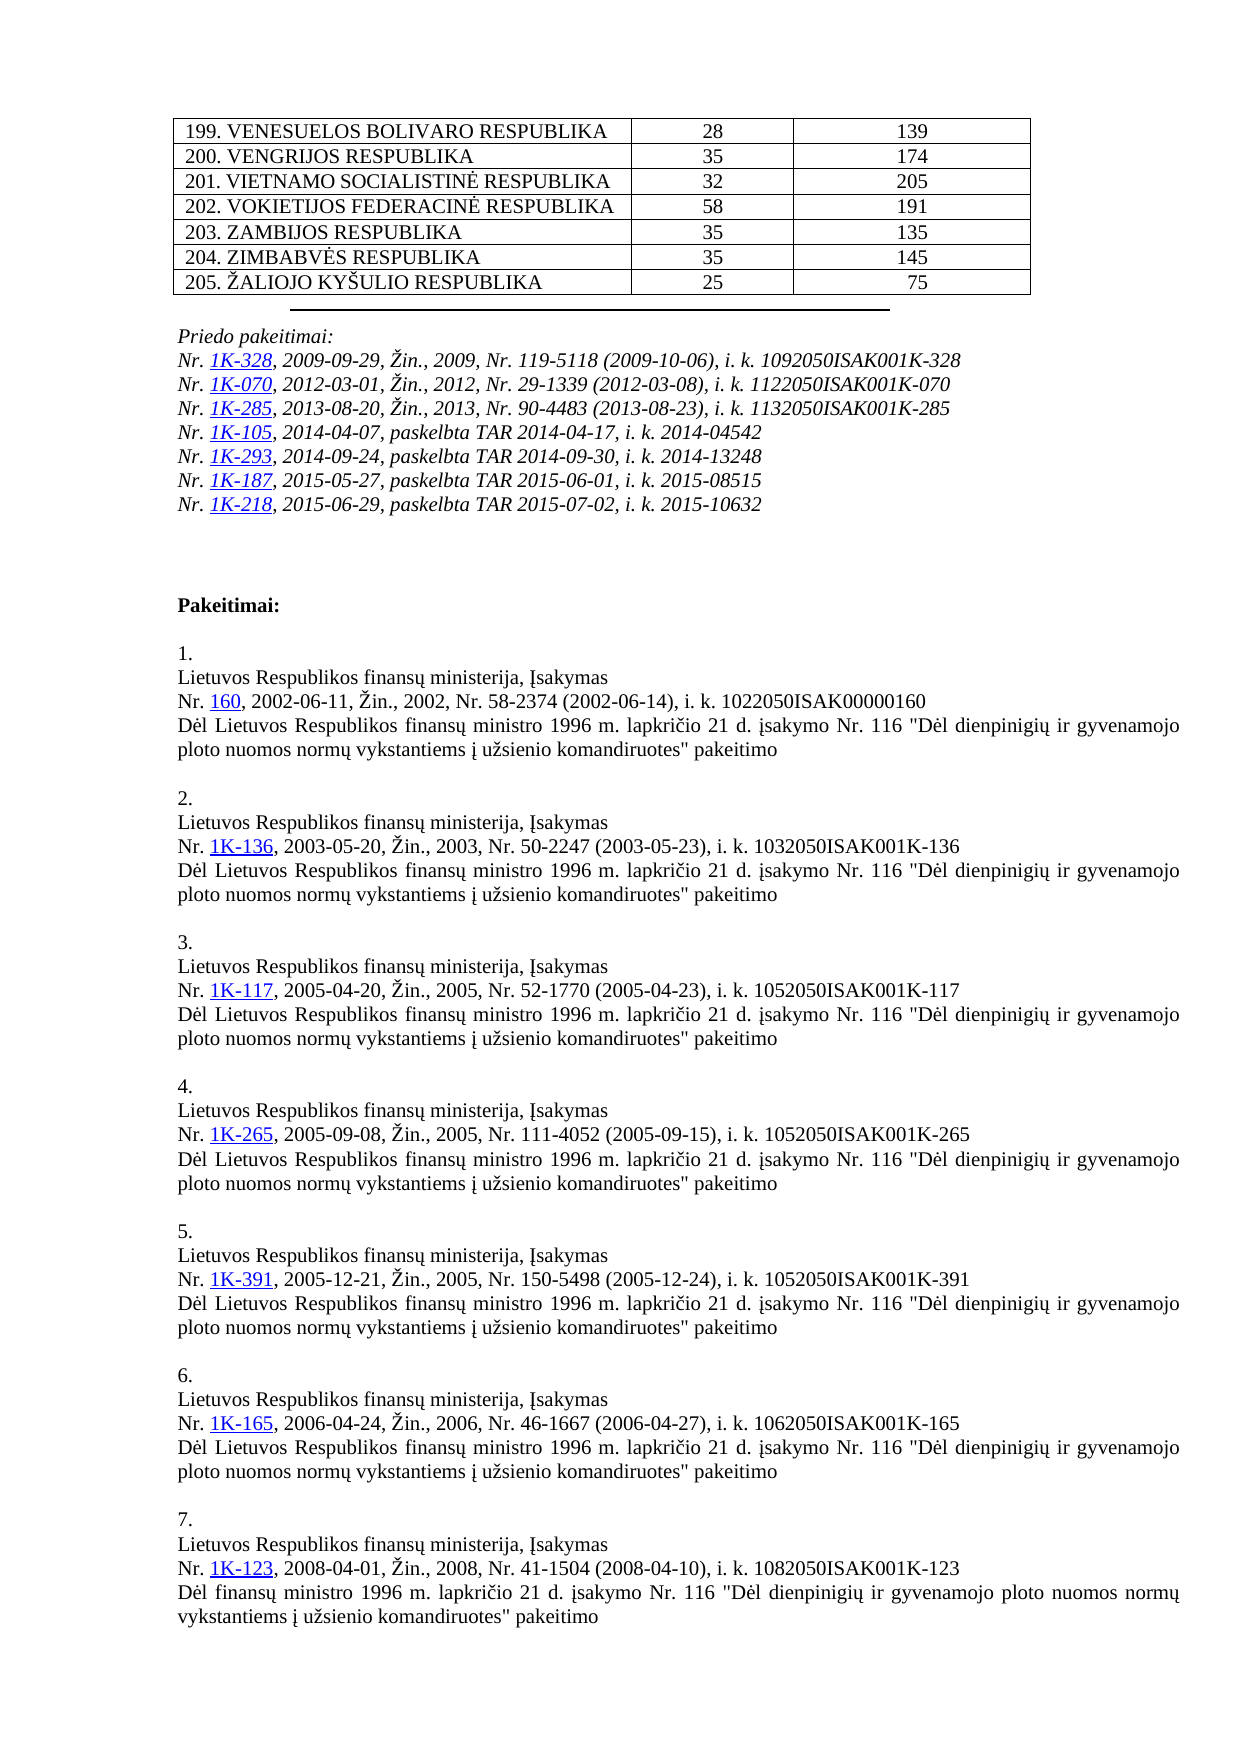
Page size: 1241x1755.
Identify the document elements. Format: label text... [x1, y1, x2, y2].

text Lietuvos Respublikos finansų ministerija, Įsakymas [177, 1387, 1181, 1411]
table_cell 191 [794, 195, 1030, 218]
table_cell 35 [632, 220, 793, 244]
table_cell 35 [632, 144, 793, 168]
text Pakeitimai: [177, 593, 1181, 617]
text 5. [177, 1219, 1181, 1243]
text 6. [177, 1363, 1181, 1387]
text Nr. 1K-117, 2005-04-20, Žin., 2005, Nr. 52-1770 (2005-04-23), i. k. 1052050ISAK001K-117 [177, 978, 1181, 1002]
text Nr. 1K-187, 2015-05-27, paskelbta TAR 2015-06-01, i. k. 2015-08515 [177, 468, 1181, 492]
text Dėl Lietuvos Respublikos finansų ministro 1996 m. lapkričio 21 d. įsakymo Nr. 116 "Dėl dienpinigių ir gyvenamojo ploto nuomos normų vykstantiems į užsienio komandiruotes" pakeitimo [177, 1435, 1181, 1483]
text Nr. 1K-293, 2014-09-24, paskelbta TAR 2014-09-30, i. k. 2014-13248 [177, 444, 1181, 468]
table_cell 58 [632, 195, 793, 218]
text Nr. 1K-070, 2012-03-01, Žin., 2012, Nr. 29-1339 (2012-03-08), i. k. 1122050ISAK001K-070 [177, 372, 1181, 396]
text Nr. 1K-285, 2013-08-20, Žin., 2013, Nr. 90-4483 (2013-08-23), i. k. 1132050ISAK001K-285 [177, 396, 1181, 420]
table_cell 32 [632, 169, 793, 193]
text Dėl Lietuvos Respublikos finansų ministro 1996 m. lapkričio 21 d. įsakymo Nr. 116 "Dėl dienpinigių ir gyvenamojo ploto nuomos normų vykstantiems į užsienio komandiruotes" pakeitimo [177, 1002, 1181, 1050]
text Nr. 1K-165, 2006-04-24, Žin., 2006, Nr. 46-1667 (2006-04-27), i. k. 1062050ISAK001K-165 [177, 1411, 1181, 1435]
text Lietuvos Respublikos finansų ministerija, Įsakymas [177, 809, 1181, 834]
text Nr. 1K-391, 2005-12-21, Žin., 2005, Nr. 150-5498 (2005-12-24), i. k. 1052050ISAK001K-391 [177, 1267, 1181, 1291]
text Nr. 1K-136, 2003-05-20, Žin., 2003, Nr. 50-2247 (2003-05-23), i. k. 1032050ISAK001K-136 [177, 834, 1181, 858]
text Lietuvos Respublikos finansų ministerija, Įsakymas [177, 1098, 1181, 1122]
text Nr. 1K-218, 2015-06-29, paskelbta TAR 2015-07-02, i. k. 2015-10632 [177, 492, 1181, 516]
text 2. [177, 786, 1181, 809]
table_cell 145 [794, 245, 1030, 269]
text Dėl Lietuvos Respublikos finansų ministro 1996 m. lapkričio 21 d. įsakymo Nr. 116 "Dėl dienpinigių ir gyvenamojo ploto nuomos normų vykstantiems į užsienio komandiruotes" pakeitimo [177, 713, 1181, 761]
text 3. [177, 930, 1181, 954]
table_cell 205. ŽALIOJO KYŠULIO RESPUBLIKA [174, 270, 631, 294]
table_cell 139 [794, 119, 1030, 143]
table_cell 202. VOKIETIJOS FEDERACINĖ RESPUBLIKA [174, 195, 631, 218]
text Dėl Lietuvos Respublikos finansų ministro 1996 m. lapkričio 21 d. įsakymo Nr. 116 "Dėl dienpinigių ir gyvenamojo ploto nuomos normų vykstantiems į užsienio komandiruotes" pakeitimo [177, 858, 1181, 906]
table_cell 28 [632, 119, 793, 143]
text Nr. 1K-328, 2009-09-29, Žin., 2009, Nr. 119-5118 (2009-10-06), i. k. 1092050ISAK001K-328 [177, 348, 1181, 372]
table_cell 204. ZIMBABVĖS RESPUBLIKA [174, 245, 631, 269]
table_cell 205 [794, 169, 1030, 193]
text Dėl Lietuvos Respublikos finansų ministro 1996 m. lapkričio 21 d. įsakymo Nr. 116 "Dėl dienpinigių ir gyvenamojo ploto nuomos normų vykstantiems į užsienio komandiruotes" pakeitimo [177, 1146, 1181, 1194]
table_cell 174 [794, 144, 1030, 168]
table_cell 135 [794, 220, 1030, 244]
table_cell 203. ZAMBIJOS RESPUBLIKA [174, 220, 631, 244]
text 1. [177, 641, 1181, 665]
table_cell 35 [632, 245, 793, 269]
text Lietuvos Respublikos finansų ministerija, Įsakymas [177, 954, 1181, 978]
text Lietuvos Respublikos finansų ministerija, Įsakymas [177, 665, 1181, 689]
text Lietuvos Respublikos finansų ministerija, Įsakymas [177, 1531, 1181, 1556]
text 4. [177, 1074, 1181, 1098]
table_cell 199. VENESUELOS BOLIVARO RESPUBLIKA [174, 119, 631, 143]
text Dėl finansų ministro 1996 m. lapkričio 21 d. įsakymo Nr. 116 "Dėl dienpinigių ir gyvenamojo ploto nuomos normų vykstantiems į užsienio komandiruotes" pakeitimo [177, 1579, 1181, 1628]
text Nr. 160, 2002-06-11, Žin., 2002, Nr. 58-2374 (2002-06-14), i. k. 1022050ISAK00000160 [177, 689, 1181, 713]
table_cell 25 [632, 270, 793, 294]
text Priedo pakeitimai: [177, 324, 1181, 348]
text 7. [177, 1507, 1181, 1531]
text Nr. 1K-105, 2014-04-07, paskelbta TAR 2014-04-17, i. k. 2014-04542 [177, 420, 1181, 444]
table_cell 201. VIETNAMO SOCIALISTINĖ RESPUBLIKA [174, 169, 631, 193]
table_cell 75 [794, 270, 1030, 294]
text Nr. 1K-265, 2005-09-08, Žin., 2005, Nr. 111-4052 (2005-09-15), i. k. 1052050ISAK001K-265 [177, 1122, 1181, 1146]
table_cell 200. VENGRIJOS RESPUBLIKA [174, 144, 631, 168]
text Dėl Lietuvos Respublikos finansų ministro 1996 m. lapkričio 21 d. įsakymo Nr. 116 "Dėl dienpinigių ir gyvenamojo ploto nuomos normų vykstantiems į užsienio komandiruotes" pakeitimo [177, 1291, 1181, 1339]
text Lietuvos Respublikos finansų ministerija, Įsakymas [177, 1243, 1181, 1267]
text Nr. 1K-123, 2008-04-01, Žin., 2008, Nr. 41-1504 (2008-04-10), i. k. 1082050ISAK001K-123 [177, 1556, 1181, 1579]
